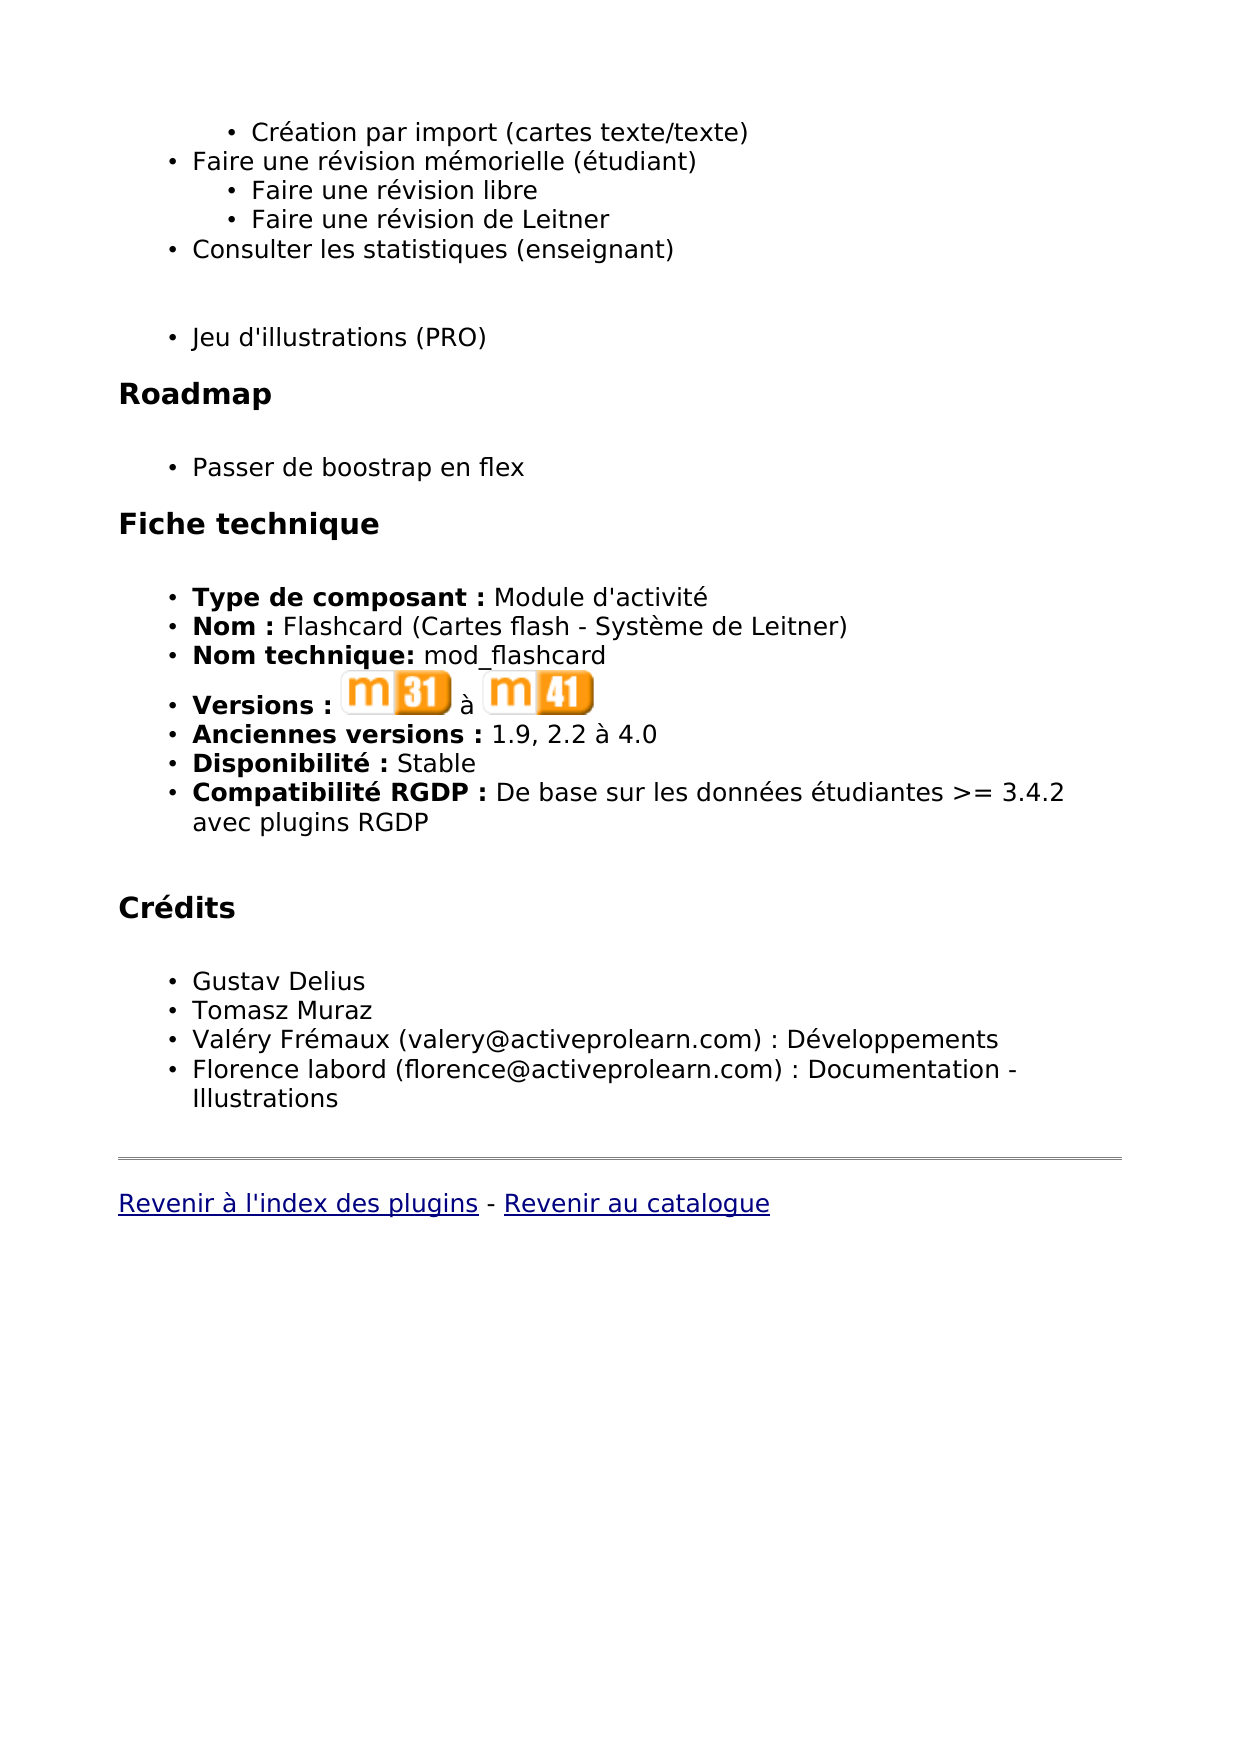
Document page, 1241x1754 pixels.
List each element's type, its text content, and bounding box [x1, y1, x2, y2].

list Valéry Frémaux (valery@activeprolearn.com) : Développements [177, 1026, 1122, 1055]
list Florence labord (florence@activeprolearn.com) : Documentation -Illustrations [177, 1055, 1122, 1113]
list Nom : Flashcard (Cartes flash - Système de Leitner) [177, 612, 1122, 641]
list Faire une révision de Leitner [236, 206, 1122, 235]
list Anciennes versions : 1.9, 2.2 à 4.0 [177, 720, 1122, 749]
list Compatibilité RGDP : De base sur les données étudiantes >= 3.4.2 avec plugins RGDP [177, 779, 1122, 837]
list Nom technique: mod_flashcard [177, 641, 1122, 671]
list Faire une révision libre [236, 176, 1122, 206]
list Gustav Delius [177, 967, 1122, 997]
picture [482, 670, 594, 715]
list Disponibilité : Stable [177, 749, 1122, 779]
list Création par import (cartes texte/texte) [236, 118, 1122, 147]
picture [340, 670, 452, 715]
subtitle Fiche technique [118, 507, 1122, 541]
subtitle Crédits [118, 891, 1122, 925]
list Tomasz Muraz [177, 997, 1122, 1026]
list Passer de boostrap en flex [177, 453, 1122, 482]
text Revenir à l'index des plugins - Revenir au catalogue [118, 1189, 1122, 1218]
list Jeu d'illustrations (PRO) [177, 323, 1122, 352]
list Type de composant : Module d'activité [177, 583, 1122, 612]
subtitle Roadmap [118, 377, 1122, 411]
list Versions : à [177, 671, 1122, 720]
list Faire une révision mémorielle (étudiant) [177, 147, 1122, 176]
list Consulter les statistiques (enseignant) [177, 235, 1122, 264]
